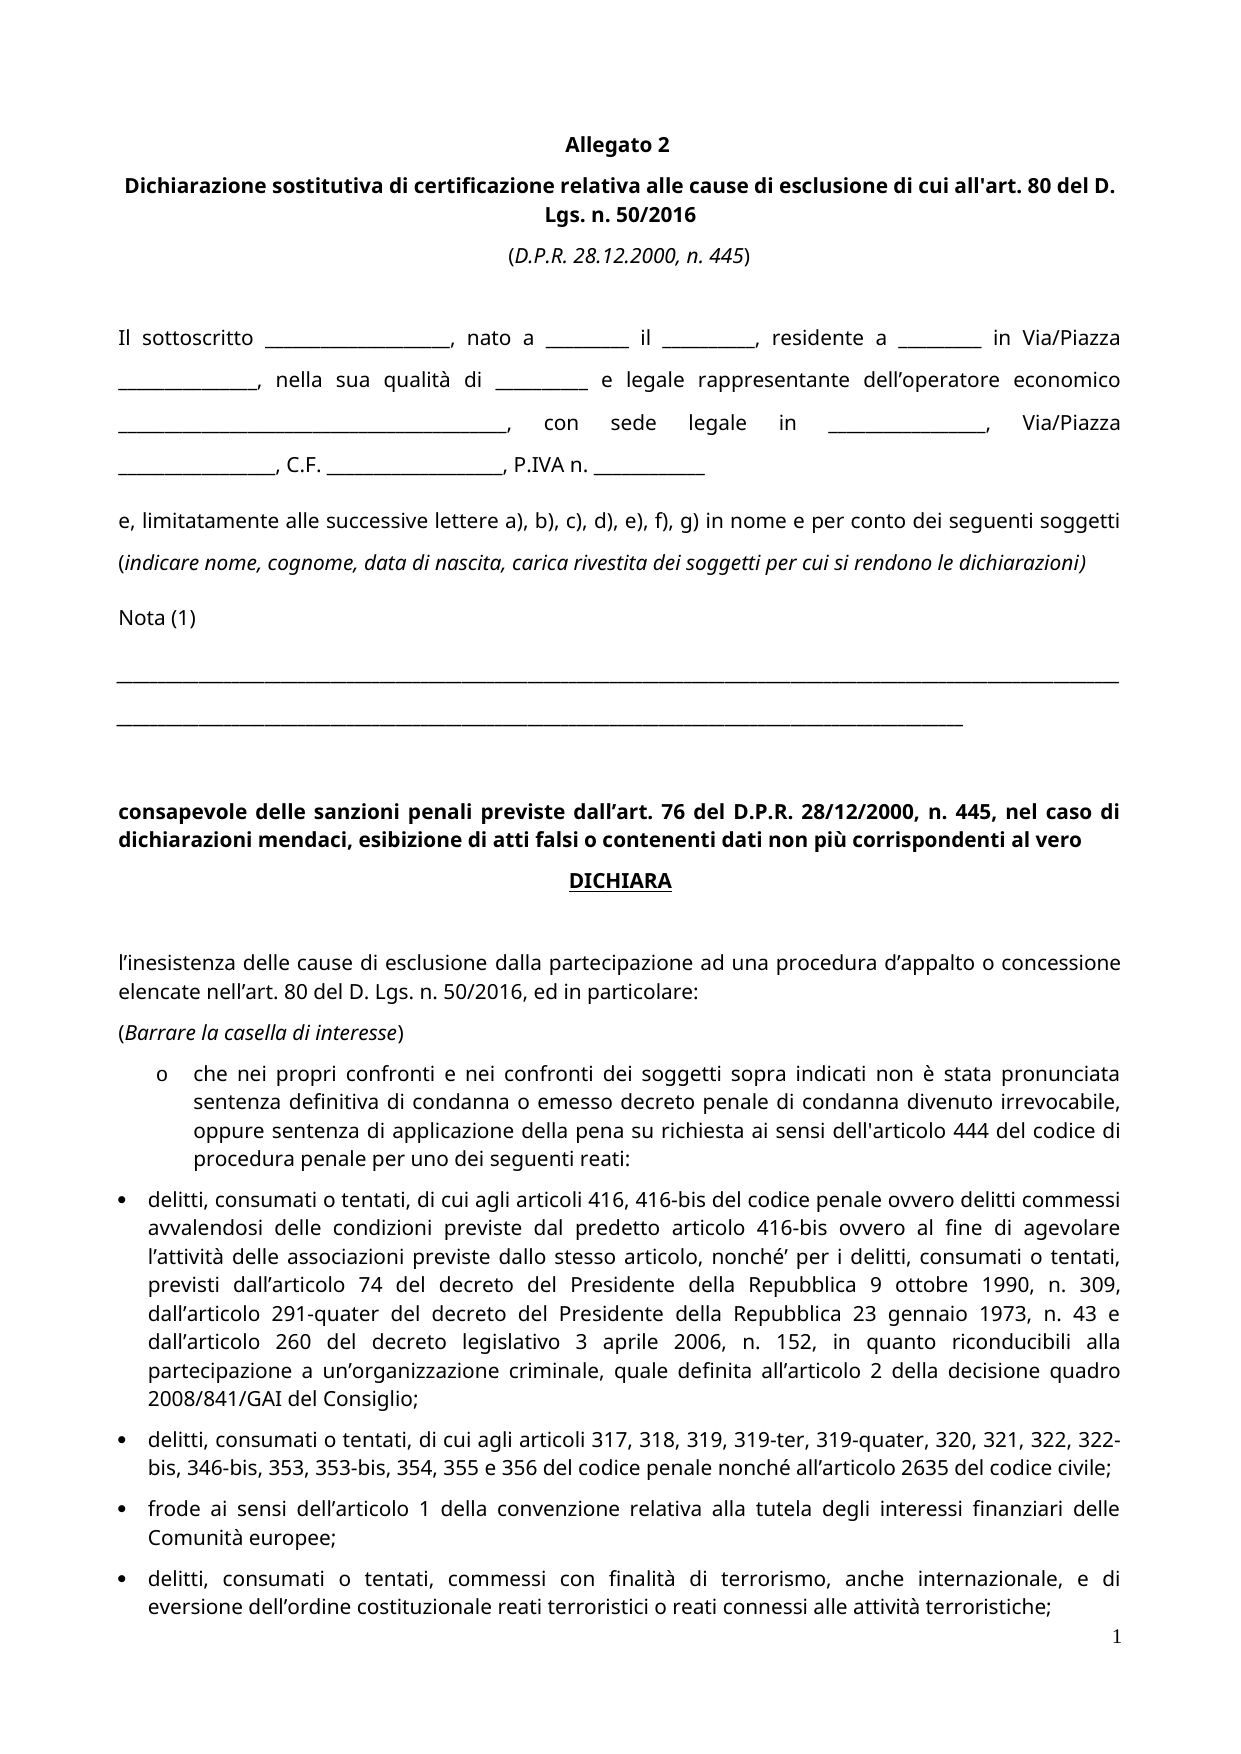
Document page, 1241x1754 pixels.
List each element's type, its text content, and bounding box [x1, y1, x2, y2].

text (Barrare la casella di interesse) [118, 1018, 1122, 1046]
list delitti, consumati o tentati, commessi con finalità di terrorismo, anche internazionale, e di eversione dell’ordine costituzionale reati terroristici o reati connessi alle attività terroristiche; [118, 1564, 1122, 1621]
list delitti, consumati o tentati, di cui agli articoli 317, 318, 319, 319-ter, 319-quater, 320, 321, 322, 322-bis, 346-bis, 353, 353-bis, 354, 355 e 356 del codice penale nonché all’articolo 2635 del codice civile; [118, 1425, 1122, 1482]
text Dichiarazione sostitutiva di certificazione relativa alle cause di esclusione di cui all'art. 80 del D. Lgs. n. 50/2016 [118, 172, 1122, 228]
text l’inesistenza delle cause di esclusione dalla partecipazione ad una procedura d’appalto o concessione elencate nell’art. 80 del D. Lgs. n. 50/2016, ed in particolare: [118, 948, 1122, 1005]
text e, limitatamente alle successive lettere a), b), c), d), e), f), g) in nome e per conto dei seguenti soggetti (indicare nome, cognome, data di nascita, carica rivestita dei soggetti per cui si rendono le dichiarazioni) [118, 506, 1122, 577]
text (D.P.R. 28.12.2000, n. 445) [118, 241, 1140, 269]
text Il sottoscritto ____________________, nato a _________ il __________, residente a _________ in Via/Piazza _______________, nella sua qualità di __________ e legale rappresentante dell’operatore economico __________________________________________, con sede legale in _________________, Via/Piazza _________________, C.F. ___________________, P.IVA n. ____________ [118, 323, 1122, 479]
text DICHIARA [118, 867, 1122, 895]
text _________________________________________________________________________________________________________________________________________________________________________________________________________________________________ [118, 658, 1122, 729]
list delitti, consumati o tentati, di cui agli articoli 416, 416-bis del codice penale ovvero delitti commessi avvalendosi delle condizioni previste dal predetto articolo 416-bis ovvero al fine di agevolare l’attività delle associazioni previste dallo stesso articolo, nonché’ per i delitti, consumati o tentati, previsti dall’articolo 74 del decreto del Presidente della Repubblica 9 ottobre 1990, n. 309, dall’articolo 291-quater del decreto del Presidente della Repubblica 23 gennaio 1973, n. 43 e dall’articolo 260 del decreto legislativo 3 aprile 2006, n. 152, in quanto riconducibili alla partecipazione a un’organizzazione criminale, quale definita all’articolo 2 della decisione quadro 2008/841/GAI del Consiglio; [118, 1185, 1122, 1413]
text consapevole delle sanzioni penali previste dall’art. 76 del D.P.R. 28/12/2000, n. 445, nel caso di dichiarazioni mendaci, esibizione di atti falsi o contenenti dati non più corrispondenti al vero [118, 797, 1122, 854]
text Allegato 2 [118, 131, 1122, 159]
list frode ai sensi dell’articolo 1 della convenzione relativa alla tutela degli interessi finanziari delle Comunità europee; [118, 1494, 1122, 1551]
text Nota (1) [118, 603, 1122, 632]
list che nei propri confronti e nei confronti dei soggetti sopra indicati non è stata pronunciata sentenza definitiva di condanna o emesso decreto penale di condanna divenuto irrevocabile, oppure sentenza di applicazione della pena su richiesta ai sensi dell'articolo 444 del codice di procedura penale per uno dei seguenti reati: [156, 1059, 1122, 1173]
